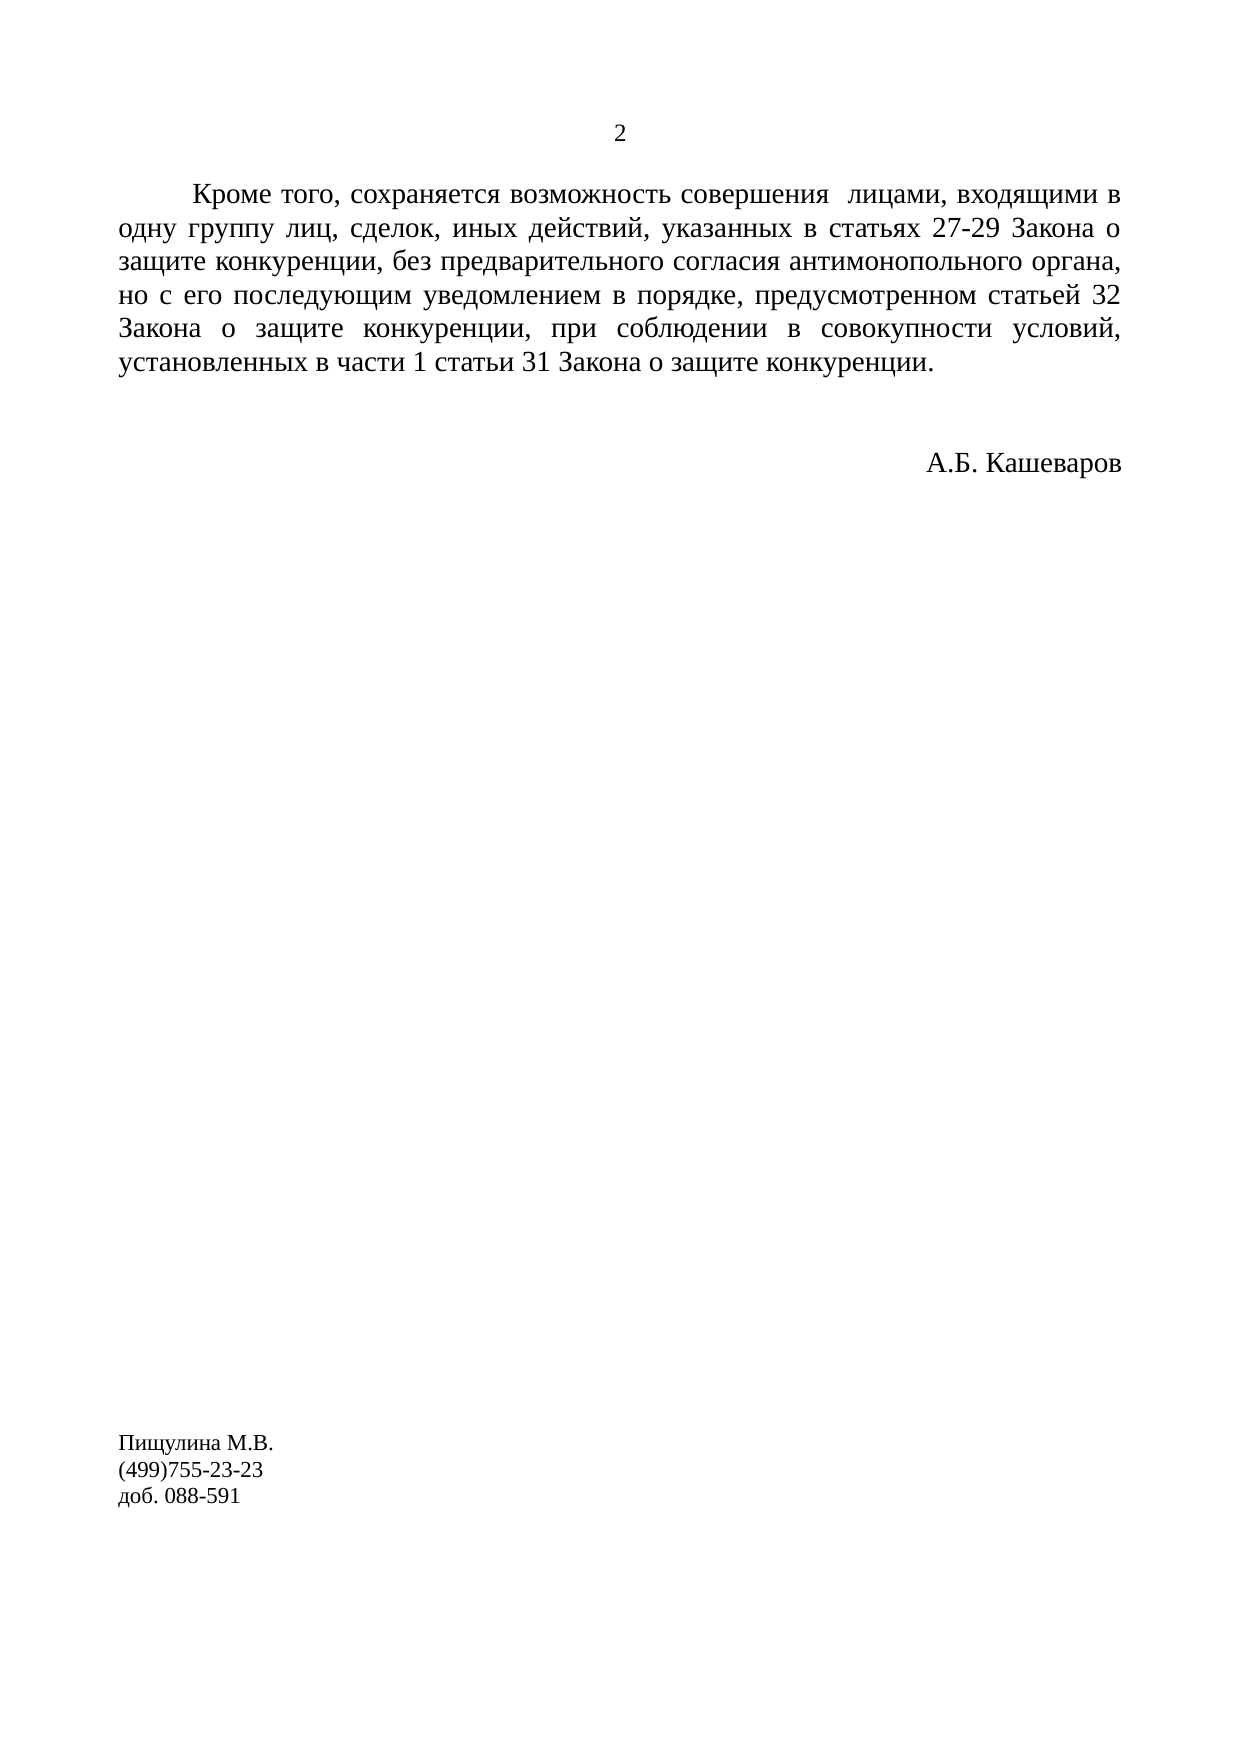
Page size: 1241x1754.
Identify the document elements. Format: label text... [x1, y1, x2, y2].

text (499)755-23-23 [118, 1456, 1122, 1482]
text Пищулина М.В. [118, 1429, 1122, 1456]
text А.Б. Кашеваров [118, 445, 1122, 478]
text доб. 088-591 [118, 1482, 1122, 1508]
text Кроме того, сохраняется возможность совершения лицами, входящими в одну группу лиц, сделок, иных действий, указанных в статьях 27-29 Закона о защите конкуренции, без предварительного согласия антимонопольного органа, но с его последующим уведомлением в порядке, предусмотренном статьей 32 Закона о защите конкуренции, при соблюдении в совокупности условий, установленных в части 1 статьи 31 Закона о защите конкуренции. [118, 176, 1122, 378]
